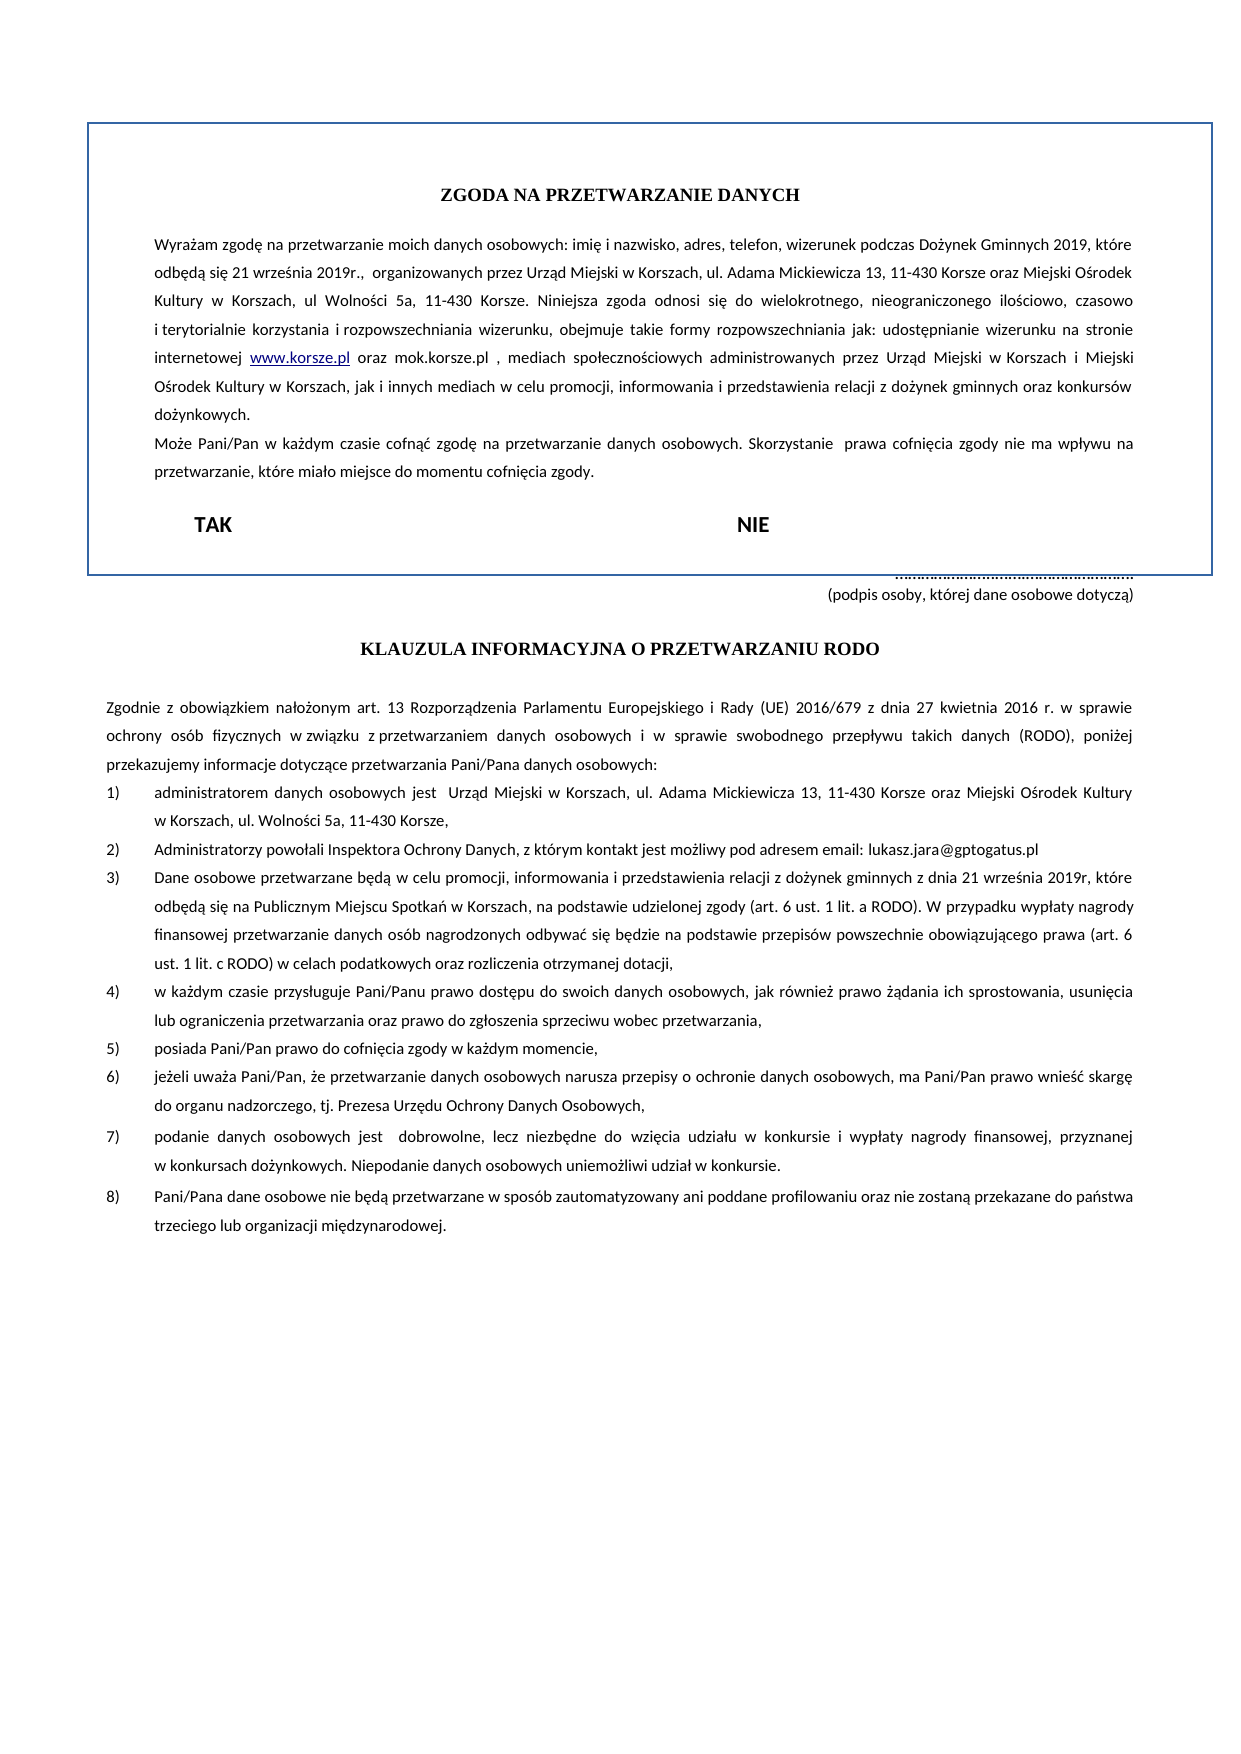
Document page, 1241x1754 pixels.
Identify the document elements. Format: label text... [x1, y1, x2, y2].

text Wyrażam zgodę na przetwarzanie moich danych osobowych: imię i nazwisko, adres, telefon, wizerunek podczas Dożynek Gminnych 2019, które odbędą się 21 września 2019r., organizowanych przez Urząd Miejski w Korszach, ul. Adama Mickiewicza 13, 11-430 Korsze oraz Miejski Ośrodek Kultury w Korszach, ul Wolności 5a, 11-430 Korsze. Niniejsza zgoda odnosi się do wielokrotnego, nieograniczonego ilościowo, czasowo i terytorialnie korzystania i rozpowszechniania wizerunku, obejmuje takie formy rozpowszechniania jak: udostępnianie wizerunku na stronie internetowej www.korsze.pl oraz mok.korsze.pl , mediach społecznościowych administrowanych przez Urząd Miejski w Korszach i Miejski Ośrodek Kultury w Korszach, jak i innych mediach w celu promocji, informowania i przedstawienia relacji z dożynek gminnych oraz konkursów dożynkowych. [154, 234, 1134, 425]
text Może Pani/Pan w każdym czasie cofnąć zgodę na przetwarzanie danych osobowych. Skorzystanie prawa cofnięcia zgody nie ma wpływu na przetwarzanie, które miało miejsce do momentu cofnięcia zgody. [154, 433, 1134, 482]
text Zgoda na przetwarzanie danych [106, 184, 1134, 205]
list Dane osobowe przetwarzane będą w celu promocji, informowania i przedstawienia relacji z dożynek gminnych z dnia 21 września 2019r, które odbędą się na Publicznym Miejscu Spotkań w Korszach, na podstawie udzielonej zgody (art. 6 ust. 1 lit. a RODO). W przypadku wypłaty nagrody finansowej przetwarzanie danych osób nagrodzonych odbywać się będzie na podstawie przepisów powszechnie obowiązującego prawa (art. 6 ust. 1 lit. c RODO) w celach podatkowych oraz rozliczenia otrzymanej dotacji, [106, 868, 1134, 973]
text …………………..…….……………………. (podpis osoby, której dane osobowe dotyczą) [106, 576, 1134, 604]
list podanie danych osobowych jest dobrowolne, lecz niezbędne do wzięcia udziału w konkursie i wypłaty nagrody finansowej, przyznanej w konkursach dożynkowych. Niepodanie danych osobowych uniemożliwi udział w konkursie. [106, 1127, 1134, 1175]
list w każdym czasie przysługuje Pani/Panu prawo dostępu do swoich danych osobowych, jak również prawo żądania ich sprostowania, usunięcia lub ograniczenia przetwarzania oraz prawo do zgłoszenia sprzeciwu wobec przetwarzania, [106, 981, 1134, 1030]
text Zgodnie z obowiązkiem nałożonym art. 13 Rozporządzenia Parlamentu Europejskiego i Rady (UE) 2016/679 z dnia 27 kwietnia 2016 r. w sprawie ochrony osób fizycznych w związku z przetwarzaniem danych osobowych i w sprawie swobodnego przepływu takich danych (RODO), poniżej przekazujemy informacje dotyczące przetwarzania Pani/Pana danych osobowych: [106, 697, 1134, 774]
list posiada Pani/Pan prawo do cofnięcia zgody w każdym momencie, [106, 1038, 1134, 1058]
text TAK NIE [106, 510, 1134, 538]
text KLAUZULA INFORMACYJNA O PRZETWARZANIU RODO [106, 638, 1134, 660]
text …………………..…….……………………. (podpis osoby, której dane osobowe dotyczą) [106, 561, 1134, 574]
list administratorem danych osobowych jest Urząd Miejski w Korszach, ul. Adama Mickiewicza 13, 11-430 Korsze oraz Miejski Ośrodek Kultury w Korszach, ul. Wolności 5a, 11-430 Korsze, [106, 782, 1134, 831]
list Administratorzy powołali Inspektora Ochrony Danych, z którym kontakt jest możliwy pod adresem email: lukasz.jara@gptogatus.pl [106, 839, 1134, 859]
list jeżeli uważa Pani/Pan, że przetwarzanie danych osobowych narusza przepisy o ochronie danych osobowych, ma Pani/Pan prawo wnieść skargę do organu nadzorczego, tj. Prezesa Urzędu Ochrony Danych Osobowych, [106, 1067, 1134, 1115]
list Pani/Pana dane osobowe nie będą przetwarzane w sposób zautomatyzowany ani poddane profilowaniu oraz nie zostaną przekazane do państwa trzeciego lub organizacji międzynarodowej. [106, 1186, 1134, 1235]
